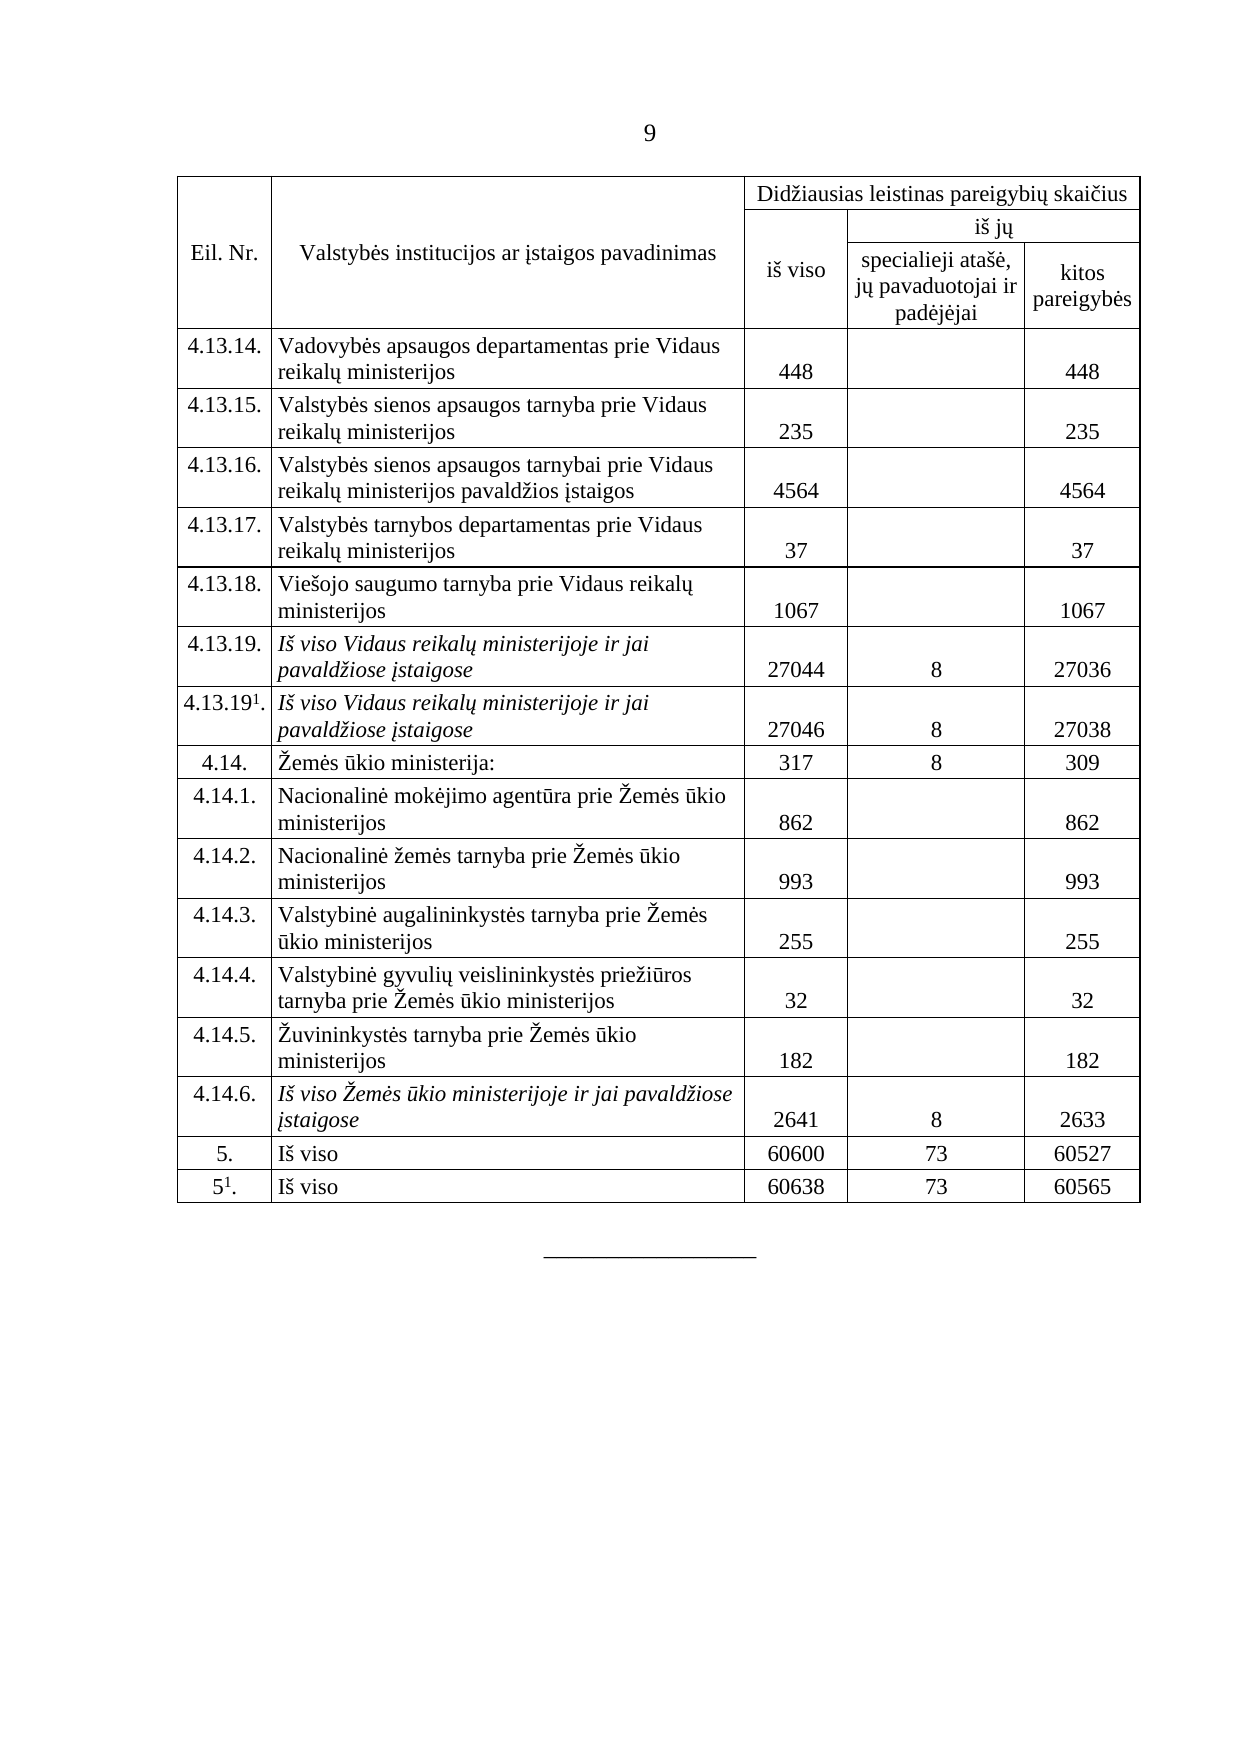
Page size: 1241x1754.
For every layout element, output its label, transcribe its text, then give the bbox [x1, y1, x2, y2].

table_cell Iš viso Vidaus reikalų ministerijoje ir jai pavaldžiose įstaigose [272, 687, 744, 745]
table_cell [848, 958, 1024, 1017]
table_cell 4.13.17. [178, 508, 271, 566]
table_cell 993 [1025, 839, 1139, 897]
table_cell 235 [1025, 389, 1139, 447]
table_cell 182 [745, 1018, 847, 1076]
table_cell 8 [848, 627, 1024, 686]
table_cell [848, 839, 1024, 897]
table_header Didžiausias leistinas pareigybių skaičius [745, 177, 1139, 209]
table_cell Valstybinė augalininkystės tarnyba prie Žemės ūkio ministerijos [272, 899, 744, 957]
table_cell [848, 389, 1024, 447]
table_cell 4.13.19. [178, 627, 271, 686]
table_cell 27046 [745, 687, 847, 745]
table_cell 993 [745, 839, 847, 897]
table_cell [848, 899, 1024, 957]
table_header Valstybės institucijos ar įstaigos pavadinimas [272, 177, 744, 328]
table_cell Iš viso Žemės ūkio ministerijoje ir jai pavaldžiose įstaigose [272, 1077, 744, 1136]
table_cell Iš viso Vidaus reikalų ministerijoje ir jai pavaldžiose įstaigose [272, 627, 744, 686]
table_cell 32 [1025, 958, 1139, 1017]
table_cell 4.14.5. [178, 1018, 271, 1076]
table_cell 309 [1025, 746, 1139, 778]
table_cell 255 [745, 899, 847, 957]
table_cell 27044 [745, 627, 847, 686]
table_cell [848, 1018, 1024, 1076]
table_cell [848, 508, 1024, 566]
table_cell 51. [178, 1170, 271, 1202]
table_cell 8 [848, 746, 1024, 778]
table_cell 4.14.3. [178, 899, 271, 957]
table_cell 4.13.18. [178, 568, 271, 626]
table_cell iš viso [745, 210, 847, 328]
table_cell 4.14. [178, 746, 271, 778]
table_cell Žuvininkystės tarnyba prie Žemės ūkio ministerijos [272, 1018, 744, 1076]
table_cell 4.13.191. [178, 687, 271, 745]
table_cell 448 [1025, 329, 1139, 388]
table_cell [848, 568, 1024, 626]
table_cell 8 [848, 687, 1024, 745]
table_cell 27038 [1025, 687, 1139, 745]
table_cell 1067 [1025, 568, 1139, 626]
table_cell 60638 [745, 1170, 847, 1202]
table_cell 4.14.2. [178, 839, 271, 897]
table_cell 317 [745, 746, 847, 778]
table_cell Vadovybės apsaugos departamentas prie Vidaus reikalų ministerijos [272, 329, 744, 388]
table_cell [848, 779, 1024, 838]
table_cell 1067 [745, 568, 847, 626]
table_cell 60565 [1025, 1170, 1139, 1202]
table_cell [848, 448, 1024, 507]
table_cell 4.14.6. [178, 1077, 271, 1136]
table_cell 235 [745, 389, 847, 447]
table_cell 8 [848, 1077, 1024, 1136]
table_cell 4.13.14. [178, 329, 271, 388]
table_cell 862 [1025, 779, 1139, 838]
table_cell 37 [745, 508, 847, 566]
table_cell Valstybės sienos apsaugos tarnybai prie Vidaus reikalų ministerijos pavaldžios įstaigos [272, 448, 744, 507]
table_cell 862 [745, 779, 847, 838]
table_cell [848, 329, 1024, 388]
table_cell Viešojo saugumo tarnyba prie Vidaus reikalų ministerijos [272, 568, 744, 626]
table_cell 2633 [1025, 1077, 1139, 1136]
table_cell Nacionalinė mokėjimo agentūra prie Žemės ūkio ministerijos [272, 779, 744, 838]
table_cell 37 [1025, 508, 1139, 566]
table_cell 255 [1025, 899, 1139, 957]
table_cell 4.14.1. [178, 779, 271, 838]
table_cell Iš viso [272, 1137, 744, 1169]
table_cell Valstybės tarnybos departamentas prie Vidaus reikalų ministerijos [272, 508, 744, 566]
text _________________ [177, 1232, 1122, 1261]
table_cell 4.14.4. [178, 958, 271, 1017]
table_cell 5. [178, 1137, 271, 1169]
table_cell 60527 [1025, 1137, 1139, 1169]
table_cell 73 [848, 1170, 1024, 1202]
table_cell Valstybės sienos apsaugos tarnyba prie Vidaus reikalų ministerijos [272, 389, 744, 447]
table_cell 182 [1025, 1018, 1139, 1076]
table_cell 4564 [1025, 448, 1139, 507]
table_cell Valstybinė gyvulių veislininkystės priežiūros tarnyba prie Žemės ūkio ministerijos [272, 958, 744, 1017]
table_header Eil. Nr. [178, 177, 271, 328]
table_cell 4.13.15. [178, 389, 271, 447]
table_cell 27036 [1025, 627, 1139, 686]
table_cell iš jų [848, 210, 1139, 242]
table_cell 4564 [745, 448, 847, 507]
table_cell 4.13.16. [178, 448, 271, 507]
table_cell 32 [745, 958, 847, 1017]
table_cell kitos pareigybės [1025, 243, 1139, 328]
table_cell specialieji atašė, jų pavaduotojai ir padėjėjai [848, 243, 1024, 328]
table_cell 60600 [745, 1137, 847, 1169]
table_cell 2641 [745, 1077, 847, 1136]
table_cell 73 [848, 1137, 1024, 1169]
table_cell 448 [745, 329, 847, 388]
table_cell Žemės ūkio ministerija: [272, 746, 744, 778]
table_cell Nacionalinė žemės tarnyba prie Žemės ūkio ministerijos [272, 839, 744, 897]
table_cell Iš viso [272, 1170, 744, 1202]
